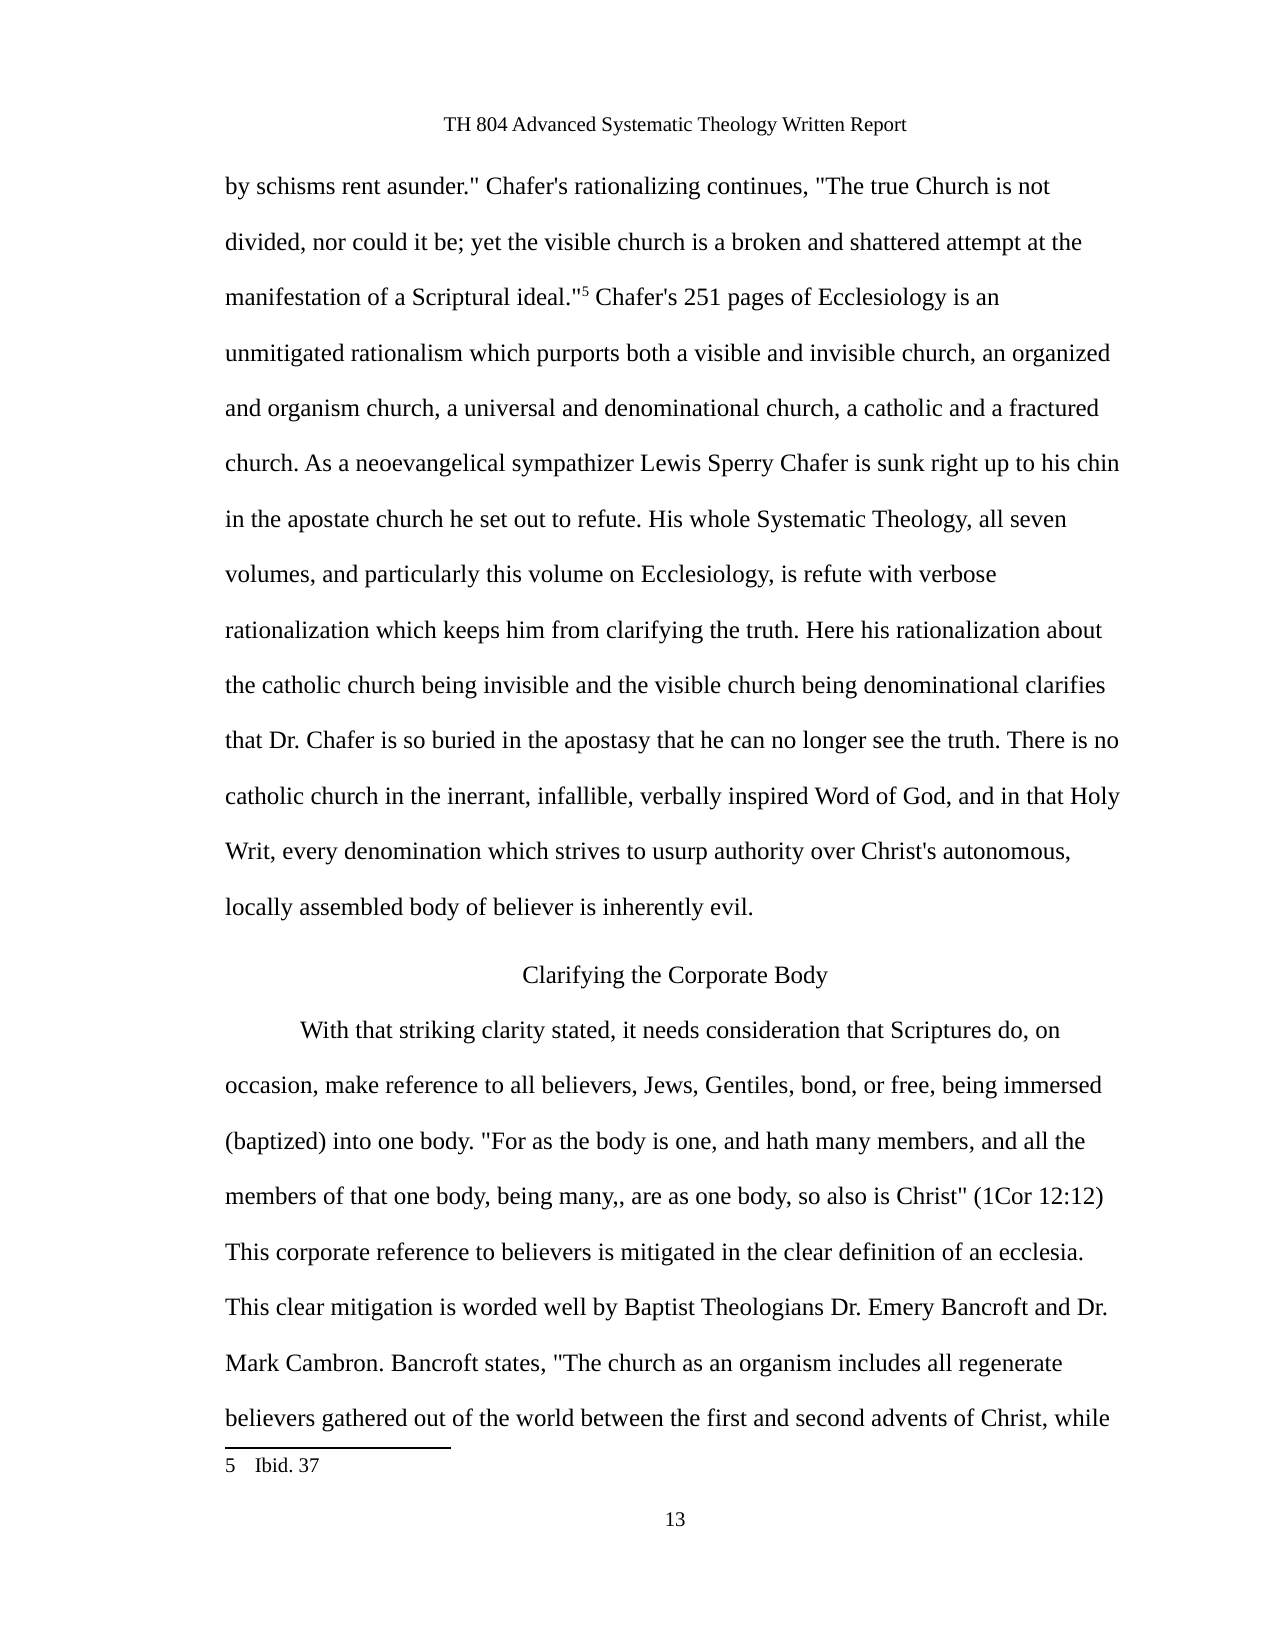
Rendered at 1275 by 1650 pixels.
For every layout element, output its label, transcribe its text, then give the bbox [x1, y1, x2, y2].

text by schisms rent asunder." Chafer's rationalizing continues, "The true Church is not divided, nor could it be; yet the visible church is a broken and shattered attempt at the manifestation of a Scriptural ideal." Chafer's 251 pages of Ecclesiology is an unmitigated rationalism which purports both a visible and invisible church, an organized and organism church, a universal and denominational church, a catholic and a fractured church. As a neoevangelical sympathizer Lewis Sperry Chafer is sunk right up to his chin in the apostate church he set out to refute. His whole Systematic Theology, all seven volumes, and particularly this volume on Ecclesiology, is refute with verbose rationalization which keeps him from clarifying the truth. Here his rationalization about the catholic church being invisible and the visible church being denominational clarifies that Dr. Chafer is so buried in the apostasy that he can no longer see the truth. There is no catholic church in the inerrant, infallible, verbally inspired Word of God, and in that Holy Writ, every denomination which strives to usurp authority over Christ's autonomous, locally assembled body of believer is inherently evil. [225, 172, 1125, 921]
text Ibid. 37 [225, 1454, 1125, 1477]
text With that striking clarity stated, it needs consideration that Scriptures do, on occasion, make reference to all believers, Jews, Gentiles, bond, or free, being immersed (baptized) into one body. "For as the body is one, and hath many members, and all the members of that one body, being many,, are as one body, so also is Christ" (1Cor 12:12) This corporate reference to believers is mitigated in the clear definition of an ecclesia. This clear mitigation is worded well by Baptist Theologians Dr. Emery Bancroft and Dr. Mark Cambron. Bancroft states, "The church as an organism includes all regenerate believers gathered out of the world between the first and second advents of Christ, while [225, 1016, 1125, 1432]
subtitle Clarifying the Corporate Body [225, 961, 1125, 988]
